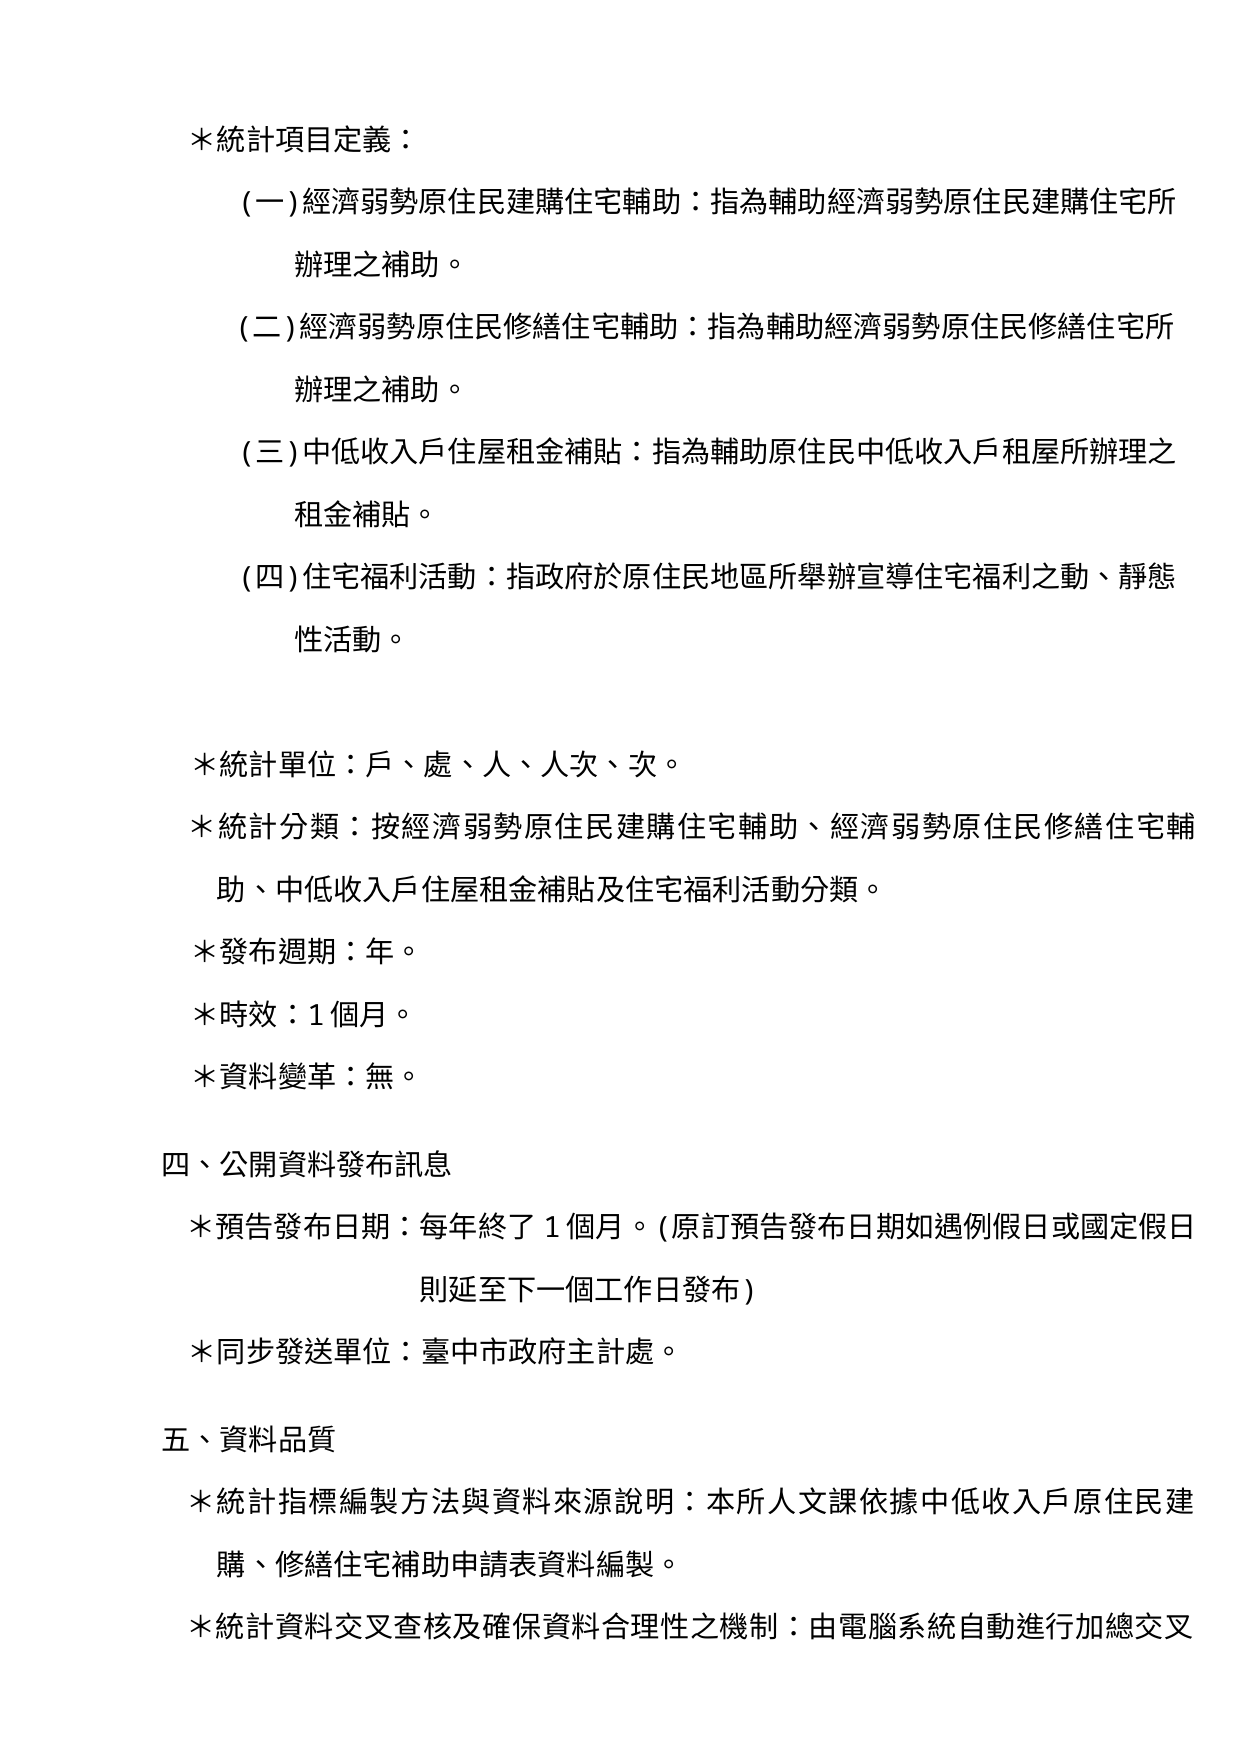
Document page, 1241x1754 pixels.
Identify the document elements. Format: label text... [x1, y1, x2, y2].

table_header ＊統計項目定義： (一)經濟弱勢原住民建購住宅輔助：指為輔助經濟弱勢原住民建購住宅所辦理之補助。 (二)經濟弱勢原住民修繕住宅輔助：指為輔助經濟弱勢原住民修繕住宅所辦理之補助。 (三)中低收入戶住屋租金補貼：指為輔助原住民中低收入戶租屋所辦理之租金補貼。 (四)住宅福利活動：指政府於原住民地區所舉辦宣導住宅福利之動、靜態性活動。 ＊統計單位：戶、處、人、人次、次。 ＊統計分類：按經濟弱勢原住民建購住宅輔助、經濟弱勢原住民修繕住宅輔助、中低收入戶住屋租金補貼及住宅福利活動分類。 ＊發布週期：年。 ＊時效：1個月。 ＊資料變革：無。 四、公開資料發布訊息 ＊預告發布日期：每年終了1個月。(原訂預告發布日期如遇例假日或國定假日則延至下一個工作日發布) ＊同步發送單位：臺中市政府主計處。 五、資料品質 ＊統計指標編製方法與資料來源說明：本所人文課依據中低收入戶原住民建購、修繕住宅補助申請表資料編製。 ＊統計資料交叉查核及確保資料合理性之機制：由電腦系統自動進行加總交叉 [150, 96, 1209, 1646]
